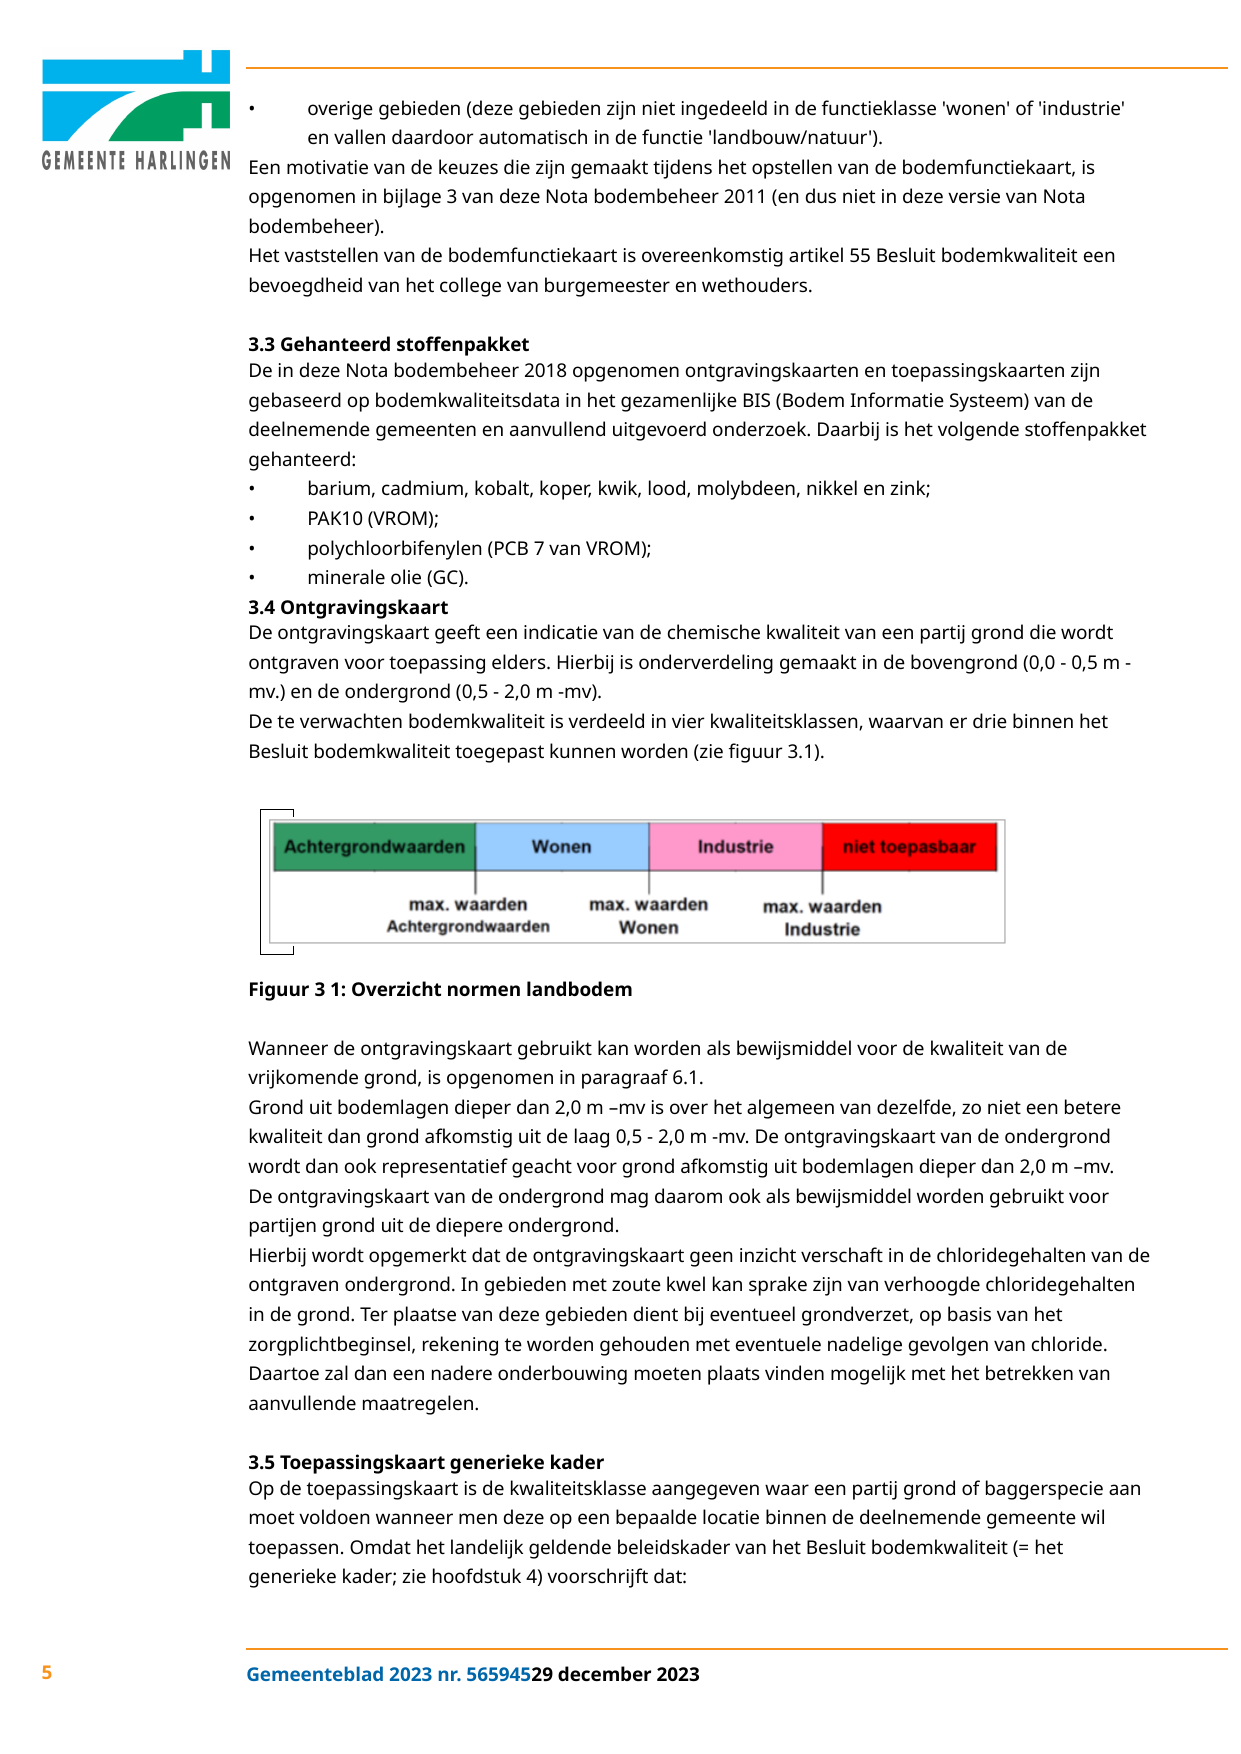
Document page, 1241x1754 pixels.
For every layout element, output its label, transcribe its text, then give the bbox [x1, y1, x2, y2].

text Figuur 3 1: Overzicht normen landbodem [248, 976, 1152, 1002]
list minerale olie (GC). [248, 564, 1152, 590]
list barium, cadmium, kobalt, koper, kwik, lood, molybdeen, nikkel en zink; [248, 476, 1152, 501]
text De ontgravingskaart geeft een indicatie van de chemische kwaliteit van een partij grond die wordt ontgraven voor toepassing elders. Hierbij is onderverdeling gemaakt in de bovengrond (0,0 - 0,5 m -mv.) en de ondergrond (0,5 - 2,0 m -mv). [248, 619, 1152, 704]
text De ontgravingskaart van de ondergrond mag daarom ook als bewijsmiddel worden gebruikt voor partijen grond uit de diepere ondergrond. [248, 1183, 1152, 1238]
text Hierbij wordt opgemerkt dat de ontgravingskaart geen inzicht verschaft in de chloridegehalten van de ontgraven ondergrond. In gebieden met zoute kwel kan sprake zijn van verhoogde chloridegehalten in de grond. Ter plaatse van deze gebieden dient bij eventueel grondverzet, op basis van het zorgplichtbeginsel, rekening te worden gehouden met eventuele nadelige gevolgen van chloride. Daartoe zal dan een nadere onderbouwing moeten plaats vinden mogelijk met het betrekken van aanvullende maatregelen. [248, 1242, 1152, 1416]
text De te verwachten bodemkwaliteit is verdeeld in vier kwaliteitsklassen, waarvan er drie binnen het Besluit bodemkwaliteit toegepast kunnen worden (zie figuur 3.1). [248, 708, 1152, 764]
text De in deze Nota bodembeheer 2018 opgenomen ontgravingskaarten en toepassingskaarten zijn gebaseerd op bodemkwaliteitsdata in het gezamenlijke BIS (Bodem Informatie Systeem) van de deelnemende gemeenten en aanvullend uitgevoerd onderzoek. Daarbij is het volgende stoffenpakket gehanteerd: [248, 357, 1152, 472]
picture [268, 817, 1008, 946]
picture [41, 47, 231, 172]
list overige gebieden (deze gebieden zijn niet ingedeeld in de functieklasse 'wonen' of 'industrie' en vallen daardoor automatisch in de functie 'landbouw/natuur'). [248, 95, 1152, 150]
text 3.3 Gehanteerd stoffenpakket [248, 331, 1152, 357]
text Wanneer de ontgravingskaart gebruikt kan worden als bewijsmiddel voor de kwaliteit van de vrijkomende grond, is opgenomen in paragraaf 6.1. [248, 1035, 1152, 1090]
text Op de toepassingskaart is de kwaliteitsklasse aangegeven waar een partij grond of baggerspecie aan moet voldoen wanneer men deze op een bepaalde locatie binnen de deelnemende gemeente wil toepassen. Omdat het landelijk geldende beleidskader van het Besluit bodemkwaliteit (= het generieke kader; zie hoofdstuk 4) voorschrijft dat: [248, 1475, 1152, 1589]
text Grond uit bodemlagen dieper dan 2,0 m –mv is over het algemeen van dezelfde, zo niet een betere kwaliteit dan grond afkomstig uit de laag 0,5 - 2,0 m -mv. De ontgravingskaart van de ondergrond wordt dan ook representatief geacht voor grond afkomstig uit bodemlagen dieper dan 2,0 m –mv. [248, 1094, 1152, 1179]
text Het vaststellen van de bodemfunctiekaart is overeenkomstig artikel 55 Besluit bodemkwaliteit een bevoegdheid van het college van burgemeester en wethouders. [248, 243, 1152, 298]
list polychloorbifenylen (PCB 7 van VROM); [248, 535, 1152, 560]
text Een motivatie van de keuzes die zijn gemaakt tijdens het opstellen van de bodemfunctiekaart, is opgenomen in bijlage 3 van deze Nota bodembeheer 2011 (en dus niet in deze versie van Nota bodembeheer). [248, 154, 1152, 239]
text 3.5 Toepassingskaart generieke kader [248, 1449, 1152, 1475]
text 3.4 Ontgravingskaart [248, 594, 1152, 619]
list PAK10 (VROM); [248, 505, 1152, 531]
